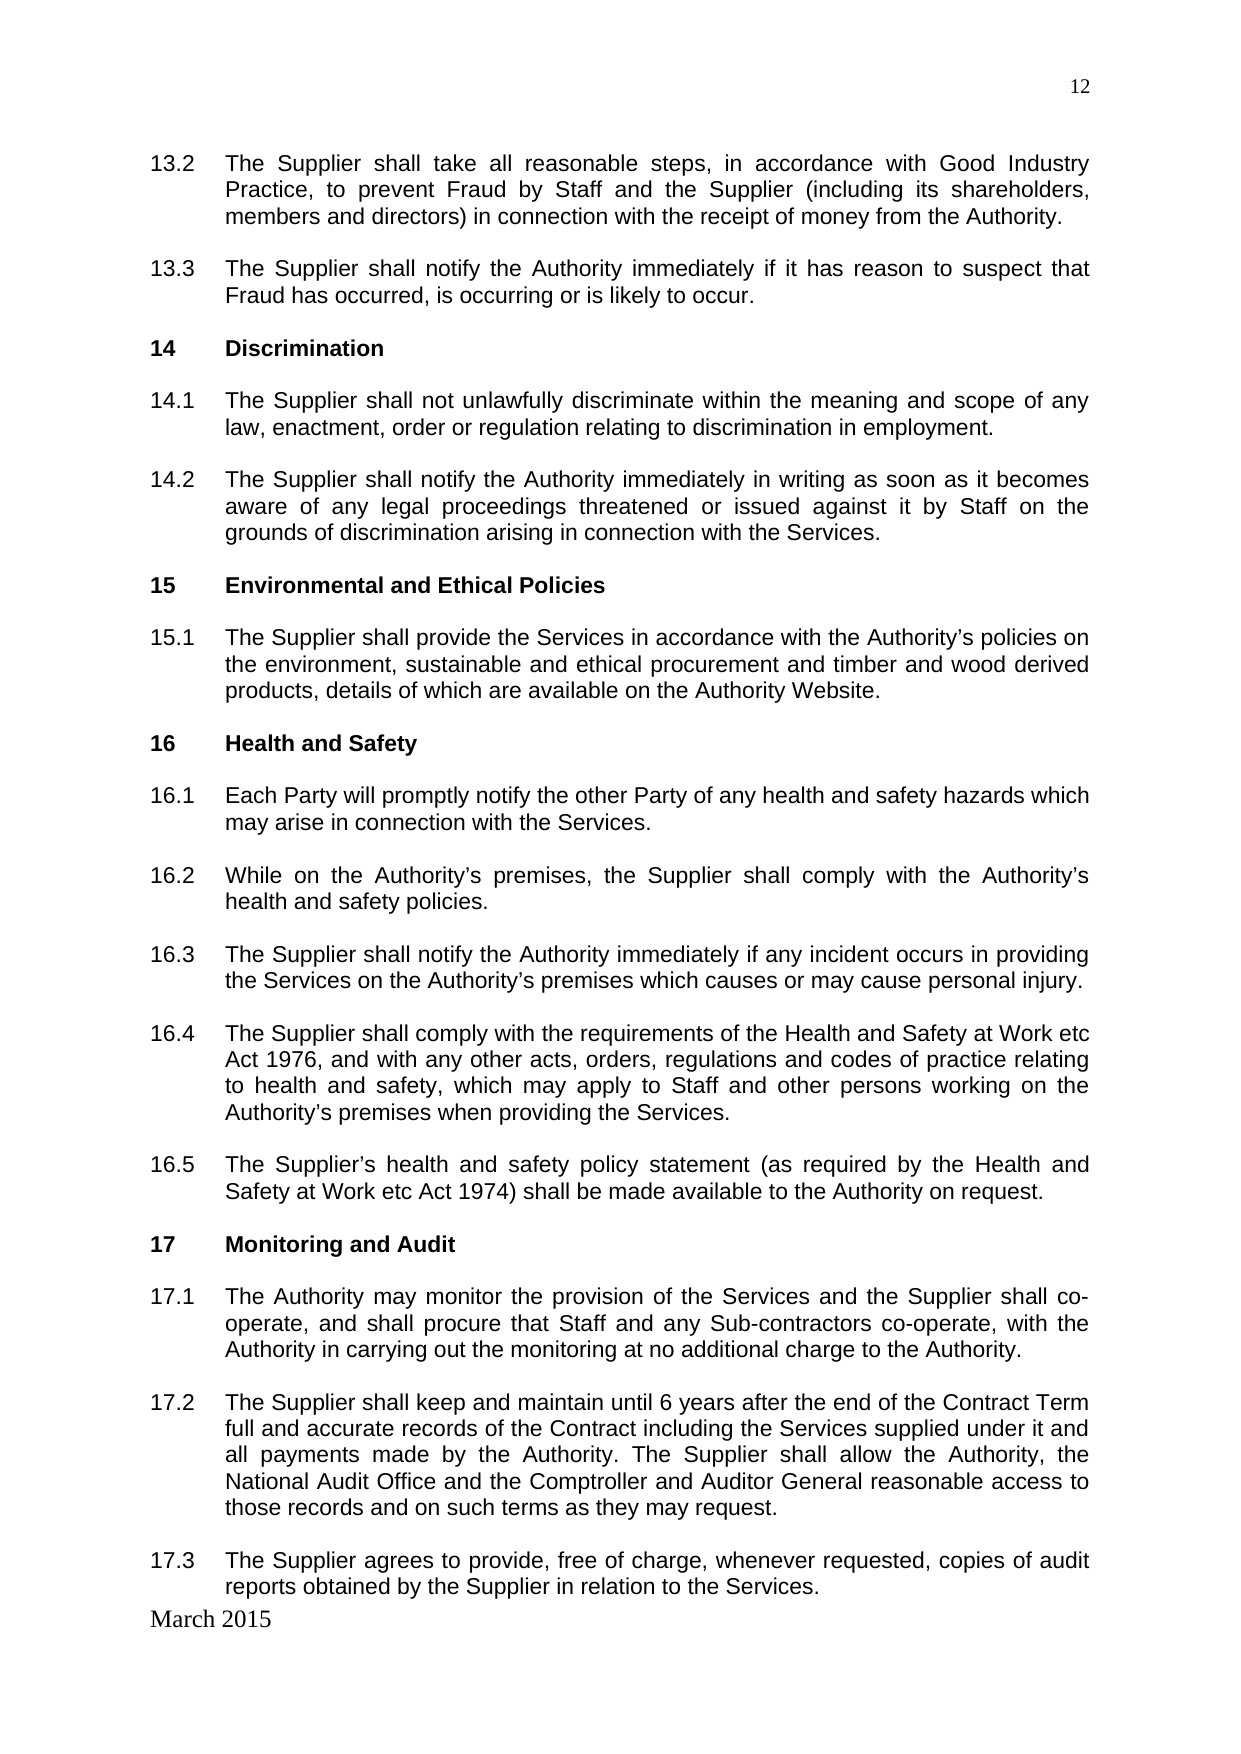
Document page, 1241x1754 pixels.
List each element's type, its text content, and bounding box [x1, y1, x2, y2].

text 16.3 The Supplier shall notify the Authority immediately if any incident occurs in providing the Services on the Authority’s premises which causes or may cause personal injury. [150, 941, 1090, 993]
text 16.5 The Supplier’s health and safety policy statement (as required by the Health and Safety at Work etc Act 1974) shall be made available to the Authority on request. [150, 1151, 1090, 1204]
text 14.2 The Supplier shall notify the Authority immediately in writing as soon as it becomes aware of any legal proceedings threatened or issued against it by Staff on the grounds of discrimination arising in connection with the Services. [150, 466, 1090, 545]
text 17.2 The Supplier shall keep and maintain until 6 years after the end of the Contract Term full and accurate records of the Contract including the Services supplied under it and all payments made by the Authority. The Supplier shall allow the Authority, the National Audit Office and the Comptroller and Auditor General reasonable access to those records and on such terms as they may request. [150, 1389, 1090, 1520]
text 15.1 The Supplier shall provide the Services in accordance with the Authority’s policies on the environment, sustainable and ethical procurement and timber and wood derived products, details of which are available on the Authority Website. [150, 624, 1090, 703]
text 13.3 The Supplier shall notify the Authority immediately if it has reason to suspect that Fraud has occurred, is occurring or is likely to occur. [150, 255, 1090, 308]
text 14.1 The Supplier shall not unlawfully discriminate within the meaning and scope of any law, enactment, order or regulation relating to discrimination in employment. [150, 387, 1090, 440]
text 17 Monitoring and Audit [150, 1231, 1090, 1257]
text 16.1 Each Party will promptly notify the other Party of any health and safety hazards which may arise in connection with the Services. [150, 782, 1090, 835]
text 13.2 The Supplier shall take all reasonable steps, in accordance with Good Industry Practice, to prevent Fraud by Staff and the Supplier (including its shareholders, members and directors) in connection with the receipt of money from the Authority. [150, 150, 1090, 229]
text 15 Environmental and Ethical Policies [150, 572, 1090, 598]
text 14 Discrimination [150, 334, 1090, 361]
text 16.2 While on the Authority’s premises, the Supplier shall comply with the Authority’s health and safety policies. [150, 862, 1090, 914]
text 16.4 The Supplier shall comply with the requirements of the Health and Safety at Work etc Act 1976, and with any other acts, orders, regulations and codes of practice relating to health and safety, which may apply to Staff and other persons working on the Authority’s premises when providing the Services. [150, 1020, 1090, 1125]
text 17.3 The Supplier agrees to provide, free of charge, whenever requested, copies of audit reports obtained by the Supplier in relation to the Services. [150, 1547, 1090, 1599]
text 16 Health and Safety [150, 730, 1090, 756]
text 17.1 The Authority may monitor the provision of the Services and the Supplier shall co-operate, and shall procure that Staff and any Sub-contractors co-operate, with the Authority in carrying out the monitoring at no additional charge to the Authority. [150, 1283, 1090, 1362]
